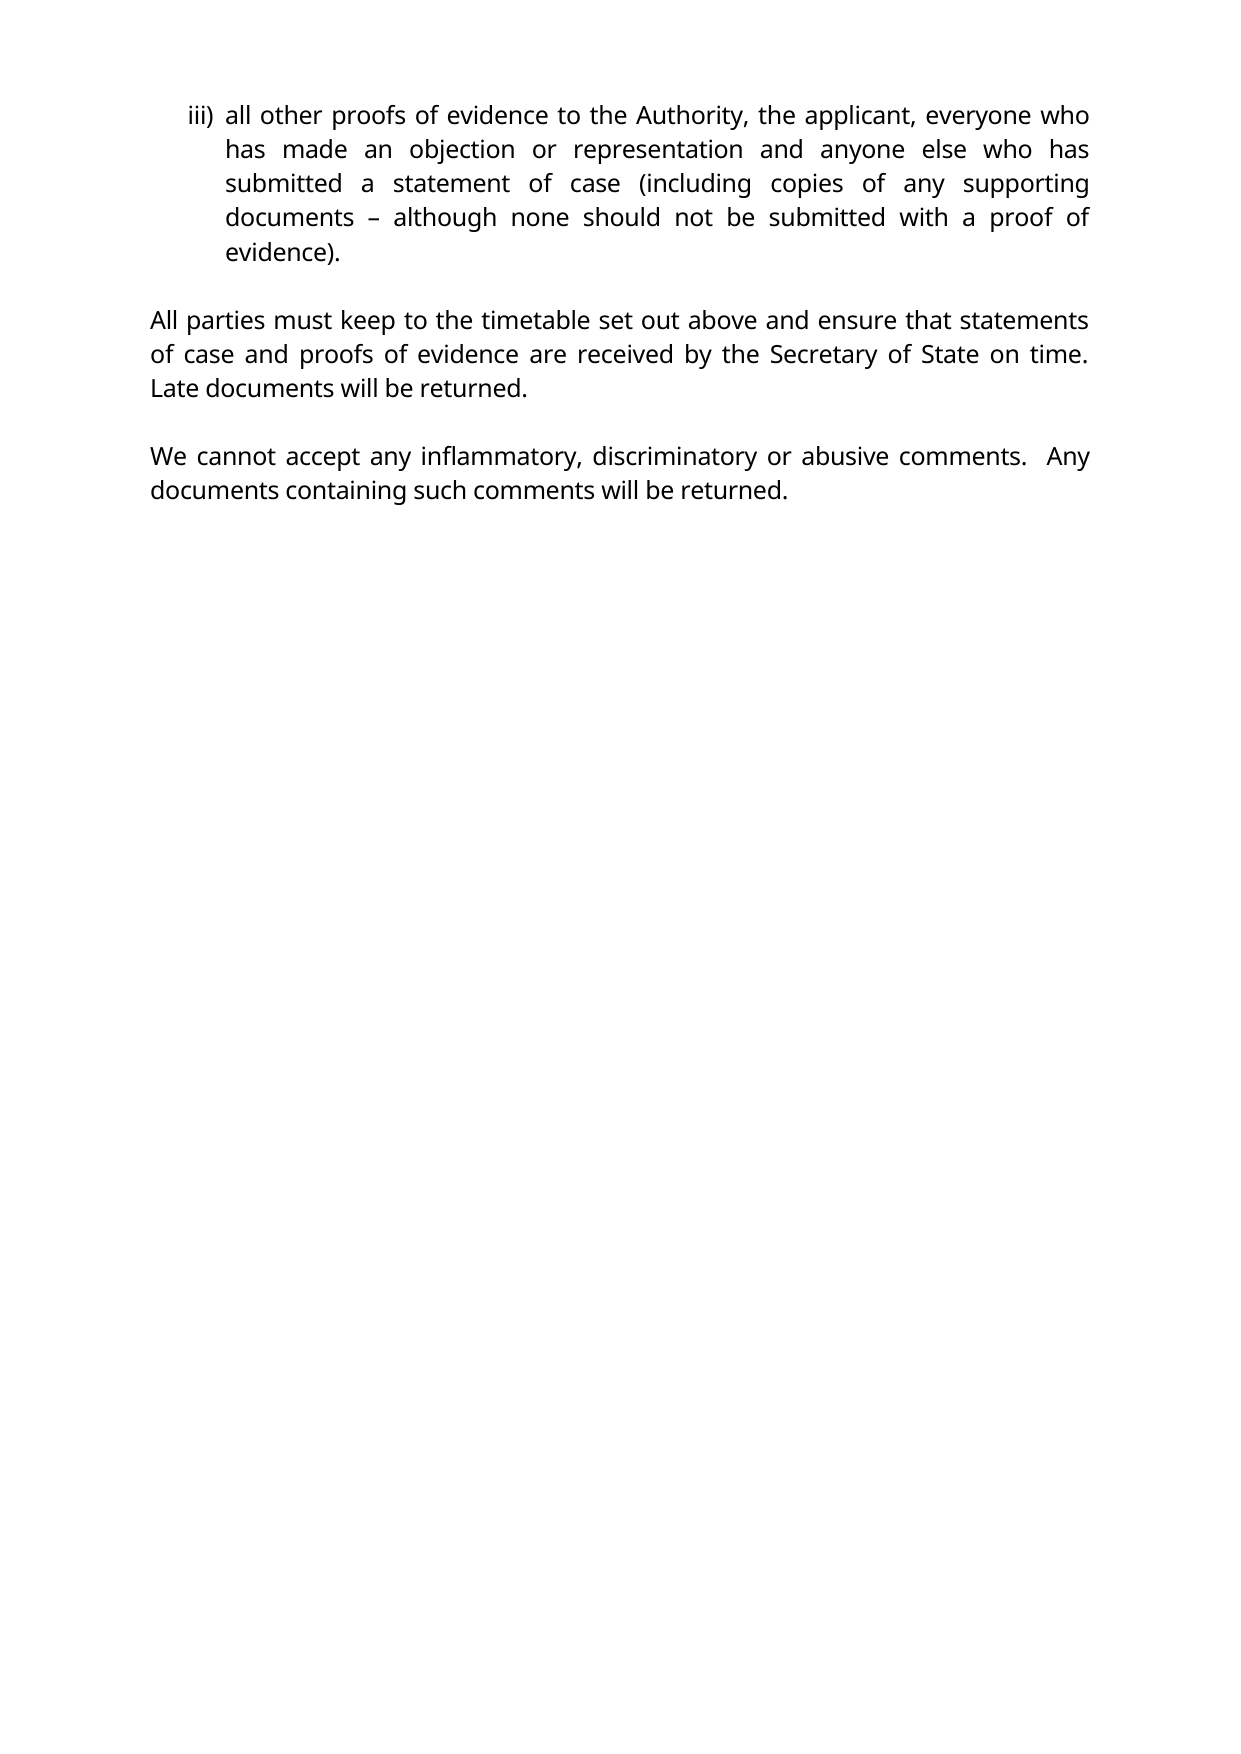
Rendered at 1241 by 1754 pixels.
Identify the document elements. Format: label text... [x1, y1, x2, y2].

list all other proofs of evidence to the Authority, the applicant, everyone who has made an objection or representation and anyone else who has submitted a statement of case (including copies of any supporting documents – although none should not be submitted with a proof of evidence). [187, 98, 1090, 268]
text All parties must keep to the timetable set out above and ensure that statements of case and proofs of evidence are received by the Secretary of State on time. Late documents will be returned. [150, 302, 1090, 404]
text We cannot accept any inflammatory, discriminatory or abusive comments. Any documents containing such comments will be returned. [150, 438, 1090, 507]
